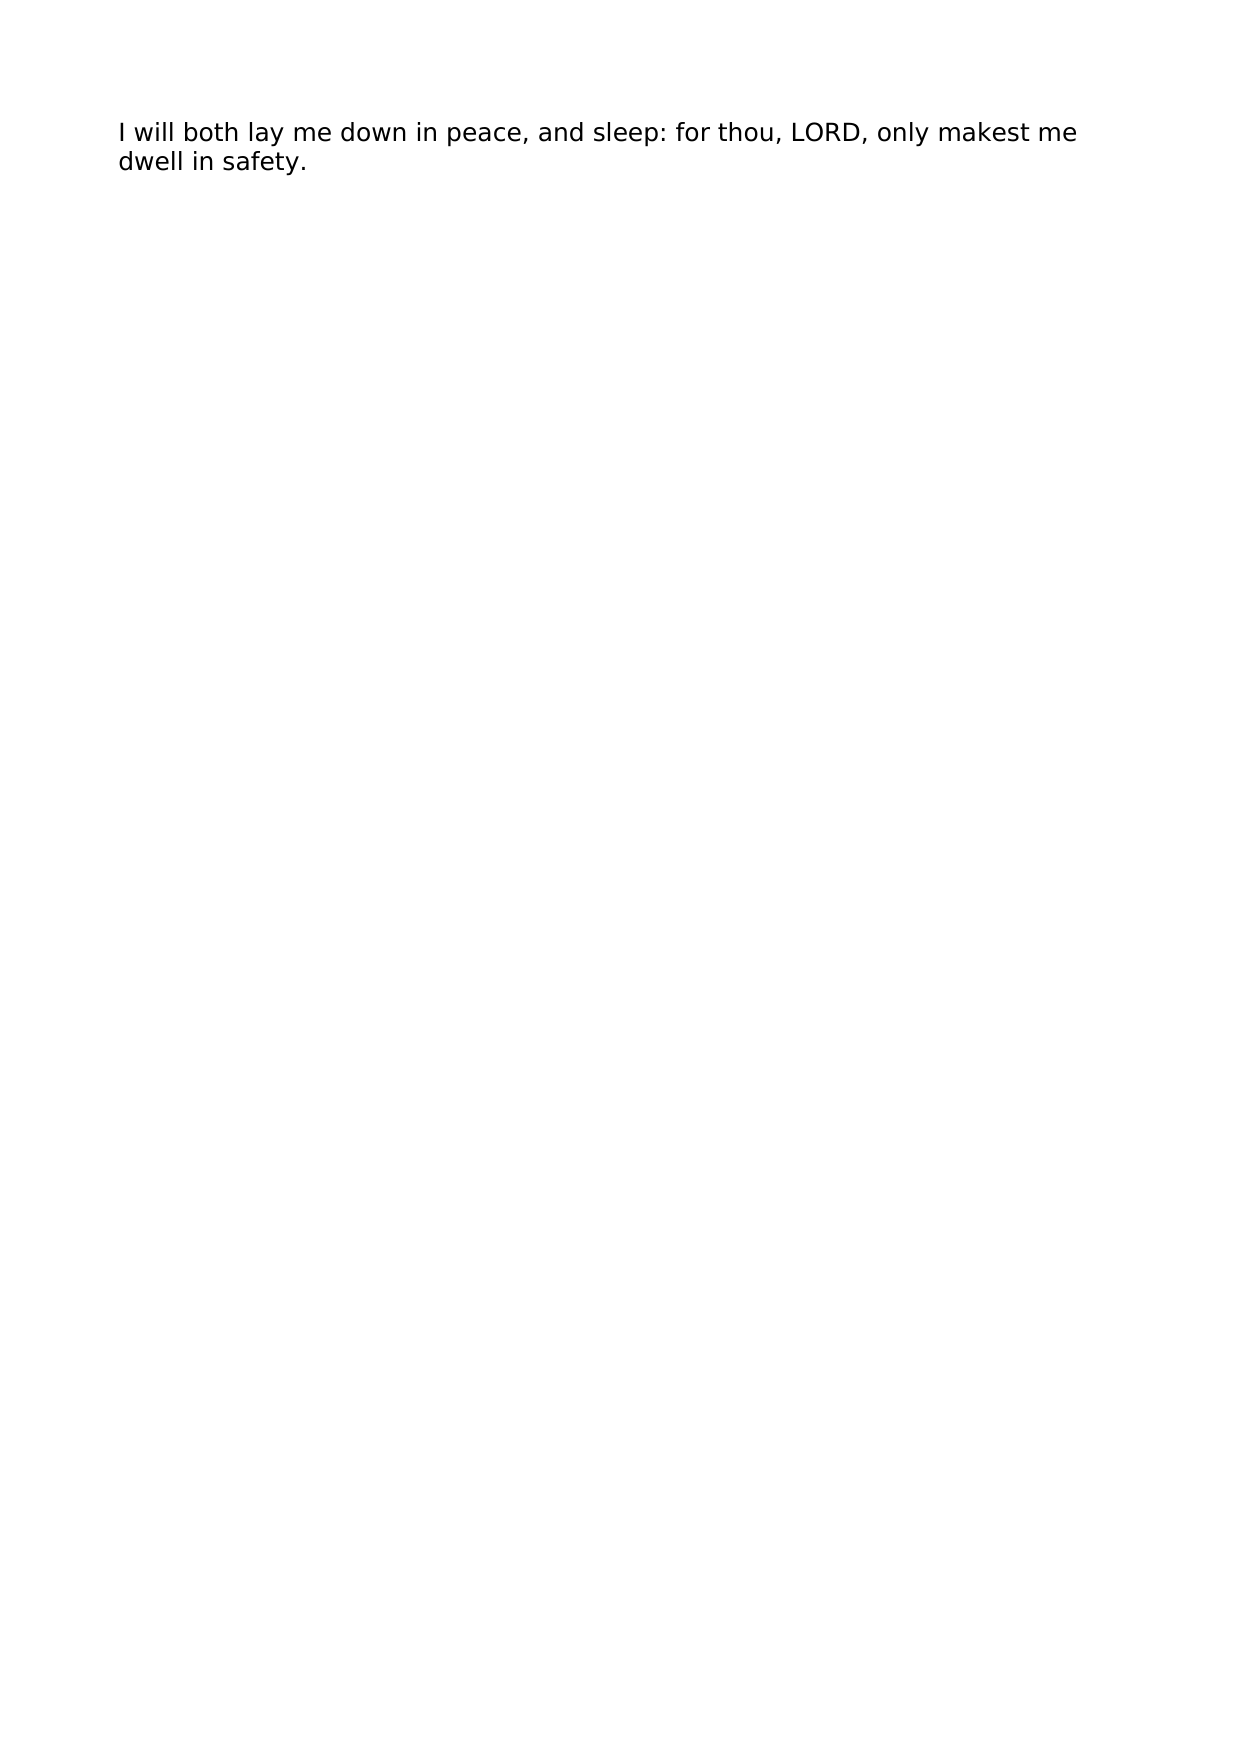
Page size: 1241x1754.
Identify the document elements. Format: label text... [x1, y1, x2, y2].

text I will both lay me down in peace, and sleep: for thou, LORD, only makest me dwell in safety. [118, 118, 1122, 176]
